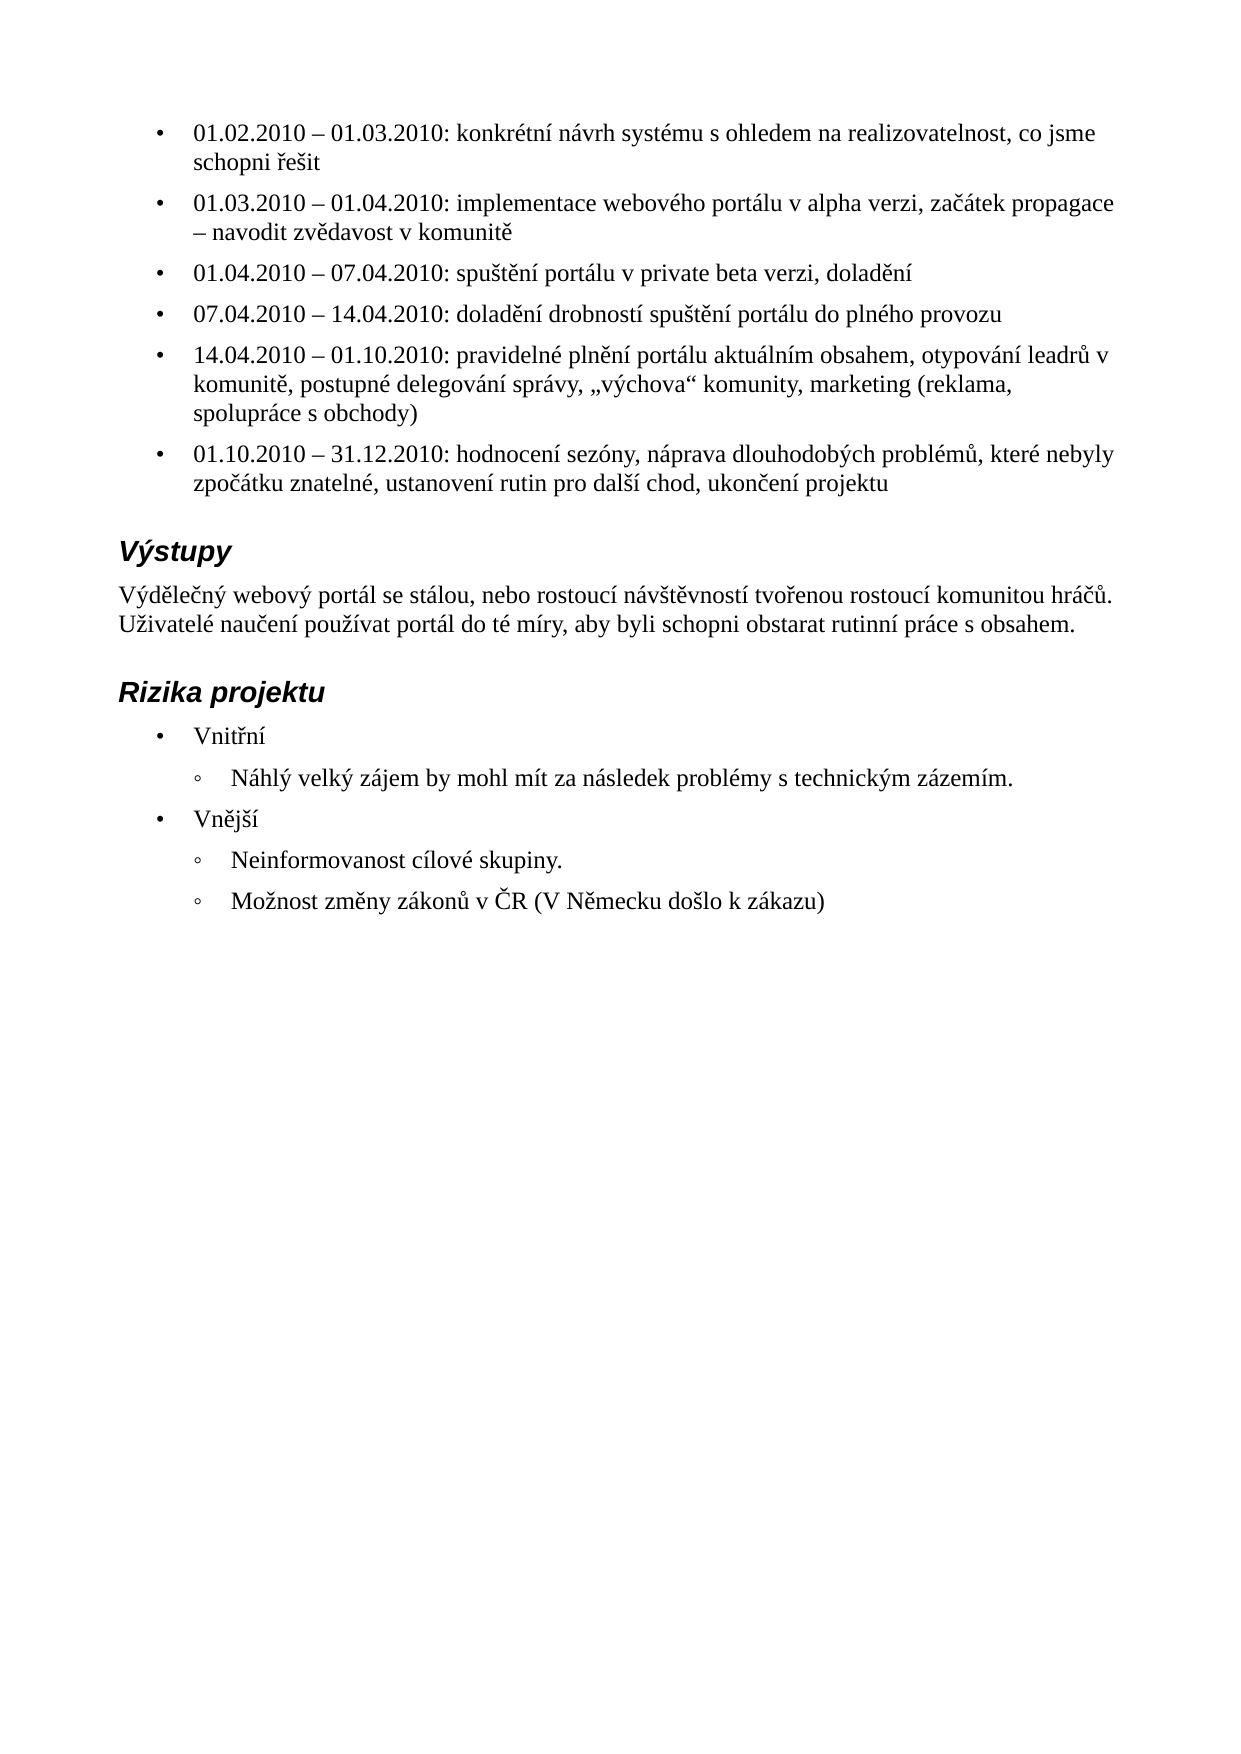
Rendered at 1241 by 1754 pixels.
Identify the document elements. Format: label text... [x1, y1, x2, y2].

list 14.04.2010 – 01.10.2010: pravidelné plnění portálu aktuálním obsahem, otypování leadrů v komunitě, postupné delegování správy, „výchova“ komunity, marketing (reklama, spolupráce s obchody) [156, 341, 1122, 427]
list Náhlý velký zájem by mohl mít za následek problémy s technickým zázemím. [193, 763, 1122, 791]
list Neinformovanost cílové skupiny. [193, 845, 1122, 874]
text Výdělečný webový portál se stálou, nebo rostoucí návštěvností tvořenou rostoucí komunitou hráčů. Uživatelé naučení používat portál do té míry, aby byli schopni obstarat rutinní práce s obsahem. [118, 580, 1122, 638]
subtitle Rizika projektu [118, 675, 1122, 709]
list 01.02.2010 – 01.03.2010: konkrétní návrh systému s ohledem na realizovatelnost, co jsme schopni řešit [156, 118, 1122, 176]
list Vnitřní [156, 721, 1122, 750]
list 01.10.2010 – 31.12.2010: hodnocení sezóny, náprava dlouhodobých problémů, které nebyly zpočátku znatelné, ustanovení rutin pro další chod, ukončení projektu [156, 439, 1122, 497]
list Možnost změny zákonů v ČR (V Německu došlo k zákazu) [193, 886, 1122, 915]
list Vnější [156, 804, 1122, 833]
list 01.04.2010 – 07.04.2010: spuštění portálu v private beta verzi, doladění [156, 258, 1122, 287]
subtitle Výstupy [118, 534, 1122, 568]
list 07.04.2010 – 14.04.2010: doladění drobností spuštění portálu do plného provozu [156, 299, 1122, 328]
list 01.03.2010 – 01.04.2010: implementace webového portálu v alpha verzi, začátek propagace – navodit zvědavost v komunitě [156, 188, 1122, 246]
